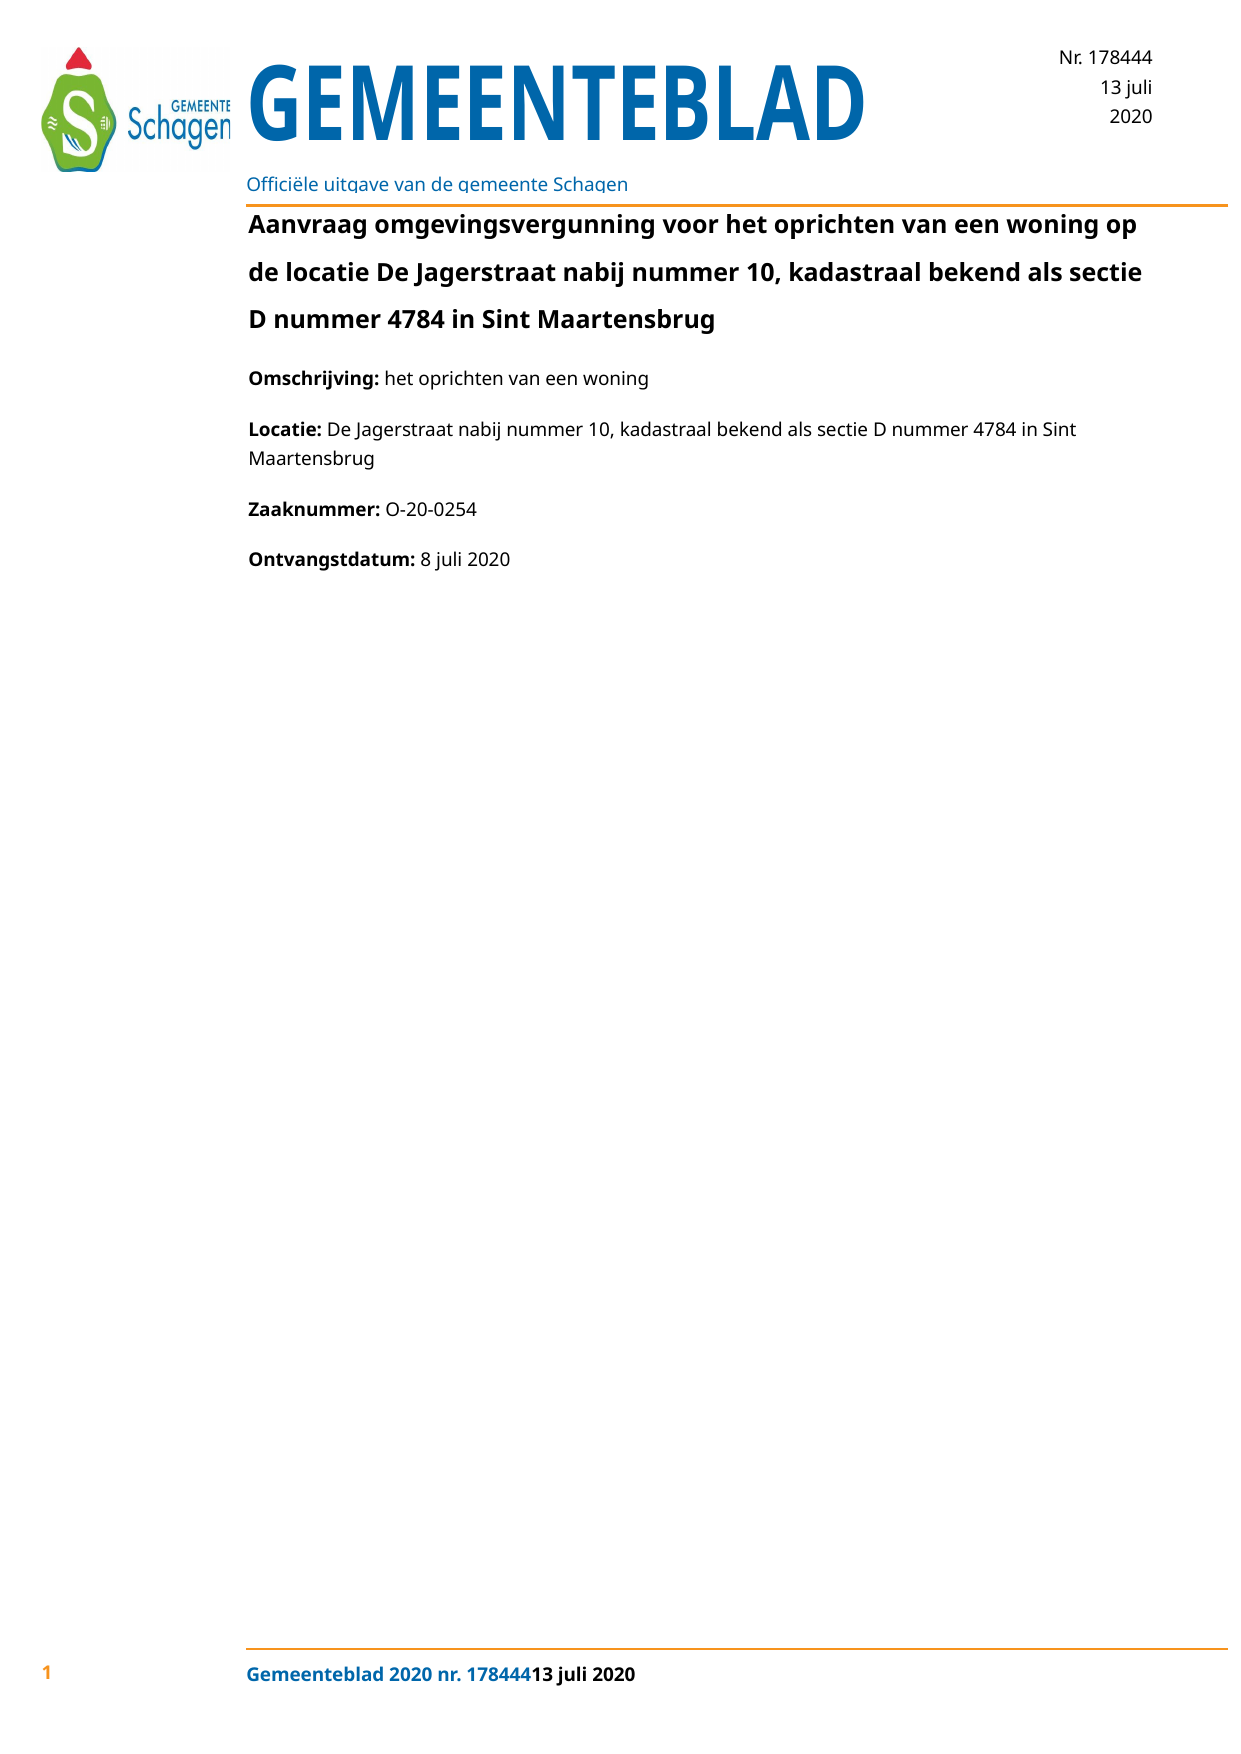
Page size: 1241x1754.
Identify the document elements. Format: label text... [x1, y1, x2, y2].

text Omschrijving: het oprichten van een woning [248, 366, 1152, 391]
text Aanvraag omgevingsvergunning voor het oprichten van een woning op de locatie De Jagerstraat nabij nummer 10, kadastraal bekend als sectie D nummer 4784 in Sint Maartensbrug [248, 207, 1152, 336]
picture [41, 47, 231, 172]
text Ontvangstdatum: 8 juli 2020 [248, 546, 1152, 572]
text Locatie: De Jagerstraat nabij nummer 10, kadastraal bekend als sectie D nummer 4784 in Sint Maartensbrug [248, 416, 1152, 471]
text Zaaknummer: O-20-0254 [248, 496, 1152, 522]
